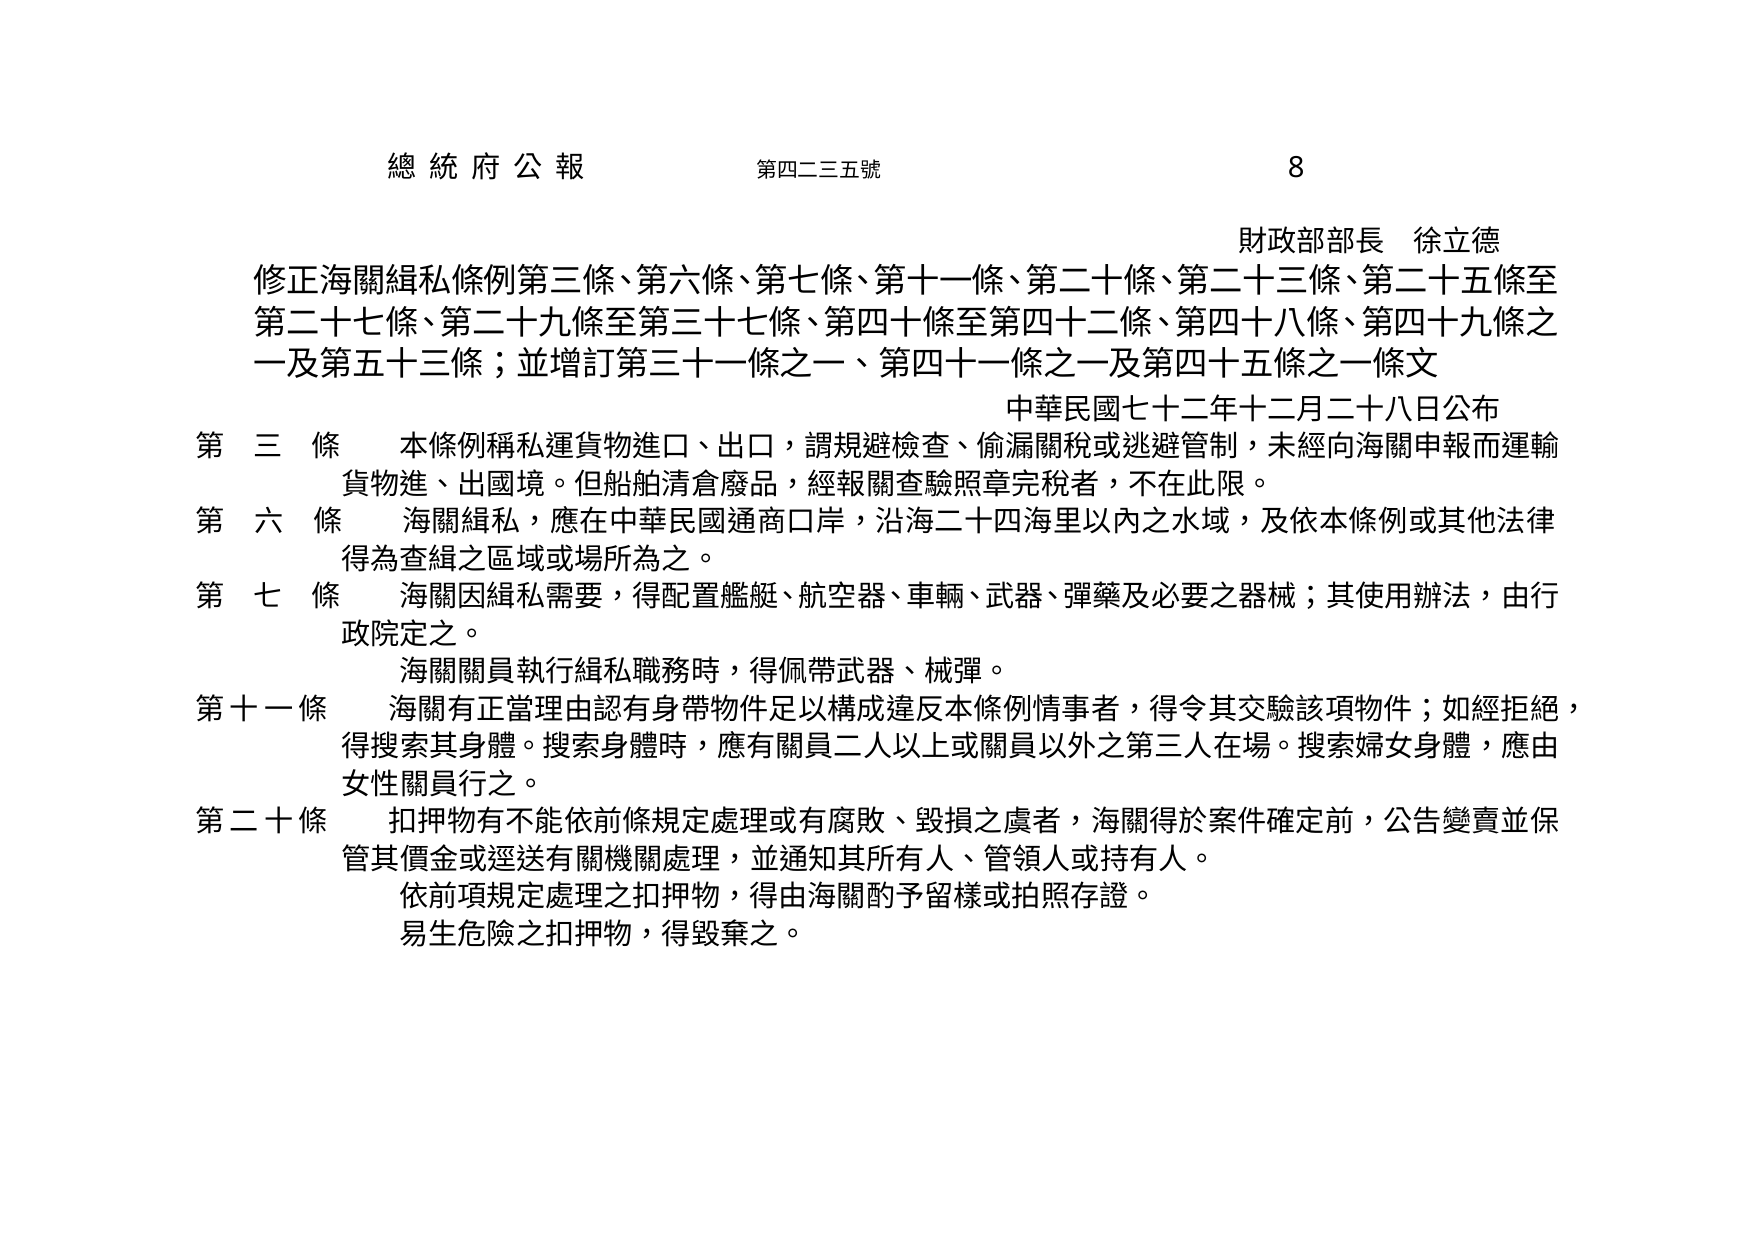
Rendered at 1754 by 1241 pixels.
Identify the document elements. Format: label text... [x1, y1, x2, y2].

text 依前項規定處理之扣押物，得由海關酌予留樣或拍照存證。 [341, 877, 1559, 914]
text 財政部部長 徐立德 [195, 222, 1501, 259]
text 第十一條 海關有正當理由認有身帶物件足以構成違反本條例情事者，得令其交驗該項物件；如經拒絕，得搜索其身體。搜索身體時，應有關員二人以上或關員以外之第三人在場。搜索婦女身體，應由女性關員行之。 [195, 689, 1559, 802]
text 修正海關緝私條例第三條、第六條、第七條、第十一條、第二十條、第二十三條、第二十五條至第二十七條、第二十九條至第三十七條、第四十條至第四十二條、第四十八條、第四十九條之一及第五十三條；並增訂第三十一條之一、第四十一條之一及第四十五條之一條文 [253, 259, 1559, 384]
text 中華民國七十二年十二月二十八日公布 [195, 389, 1501, 427]
text 第 六 條 海關緝私，應在中華民國通商口岸，沿海二十四海里以內之水域，及依本條例或其他法律得為查緝之區域或場所為之。 [195, 502, 1559, 577]
text 第二十條 扣押物有不能依前條規定處理或有腐敗、毀損之虞者，海關得於案件確定前，公告變賣並保管其價金或逕送有關機關處理，並通知其所有人、管領人或持有人。 [195, 802, 1559, 877]
text 第 三 條 本條例稱私運貨物進口、出口，謂規避檢查、偷漏關稅或逃避管制，未經向海關申報而運輸貨物進、出國境。但船舶清倉廢品，經報關查驗照章完稅者，不在此限。 [195, 427, 1559, 502]
text 第 七 條 海關因緝私需要，得配置艦艇、航空器、車輛、武器、彈藥及必要之器械；其使用辦法，由行政院定之。 [195, 577, 1559, 652]
text 海關關員執行緝私職務時，得佩帶武器、械彈。 [341, 652, 1559, 689]
text 易生危險之扣押物，得毀棄之。 [341, 914, 1559, 952]
